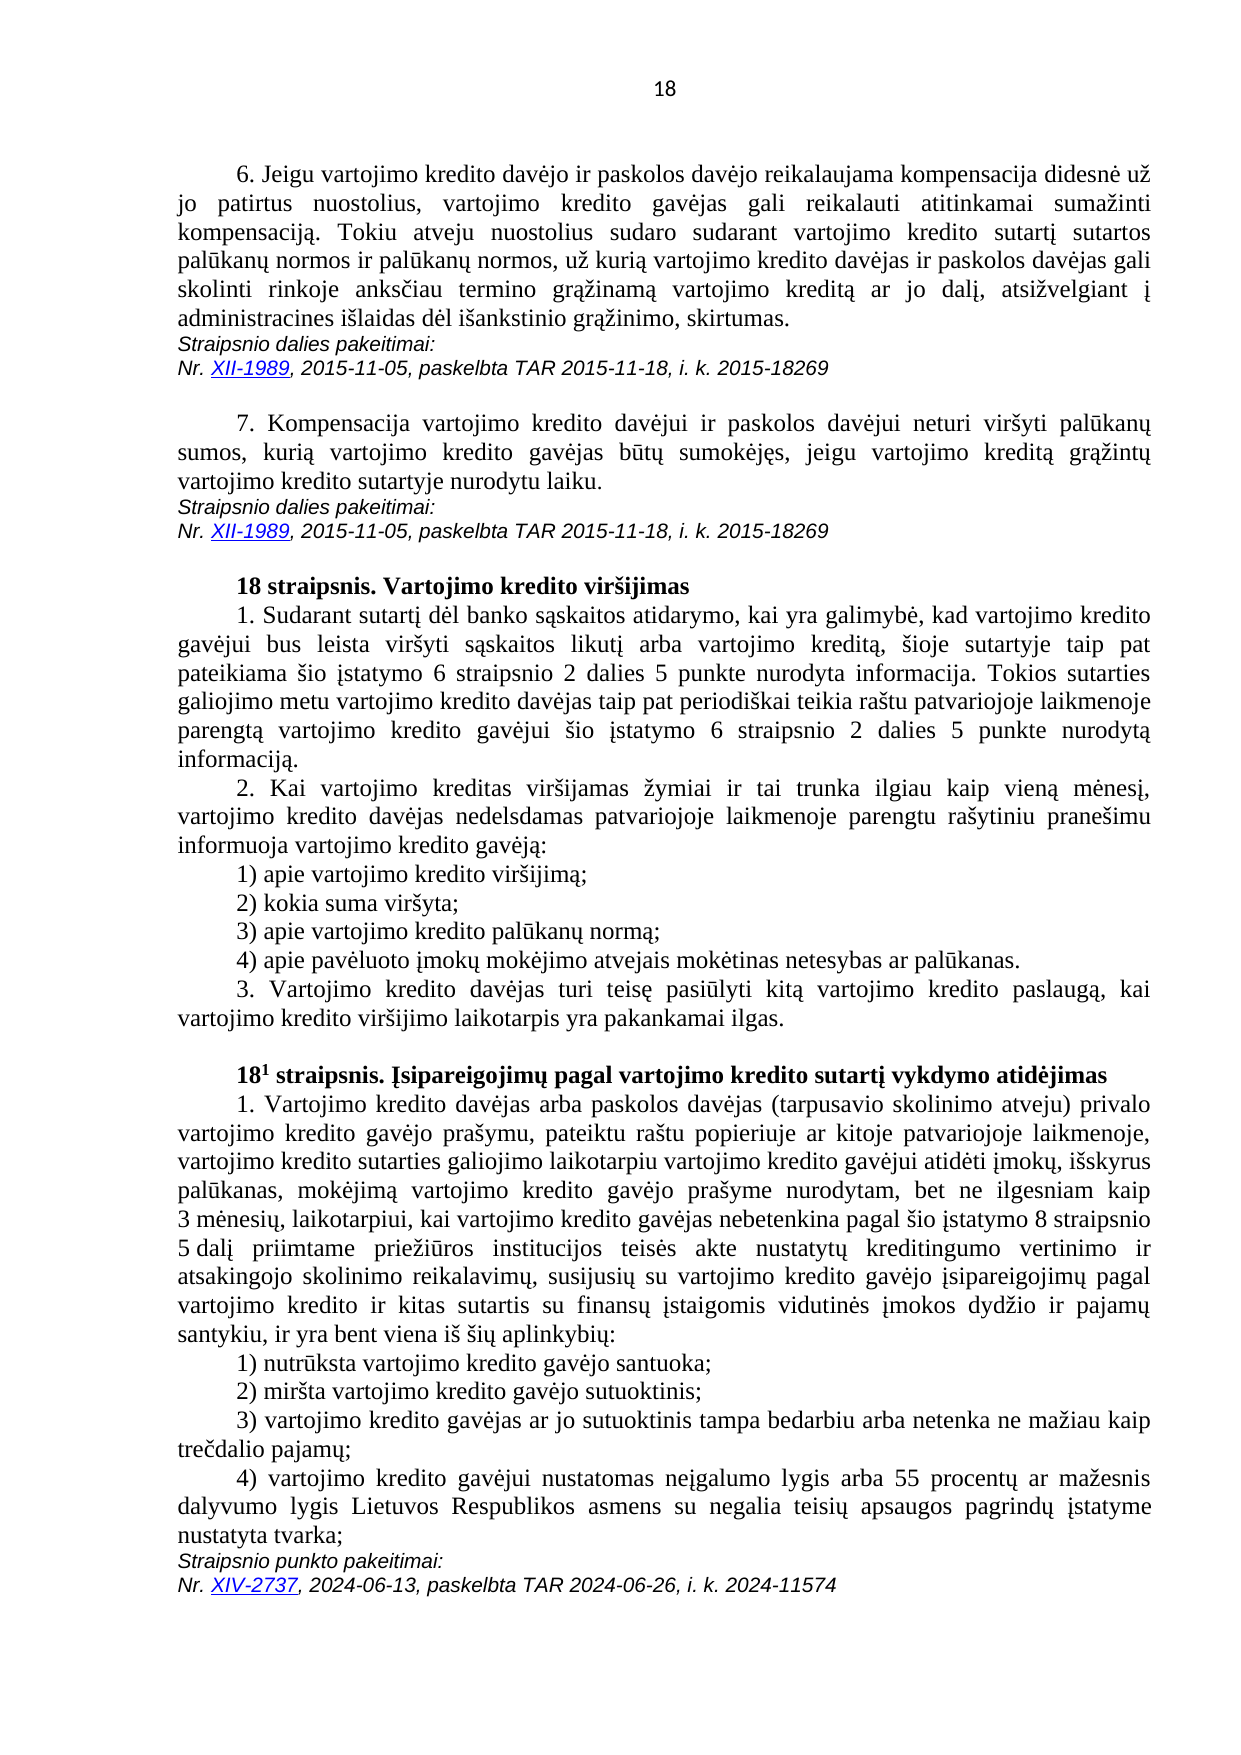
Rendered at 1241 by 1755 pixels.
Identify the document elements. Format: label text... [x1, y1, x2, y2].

text 3) vartojimo kredito gavėjas ar jo sutuoktinis tampa bedarbiu arba netenka ne mažiau kaip trečdalio pajamų; [177, 1405, 1152, 1463]
text Straipsnio dalies pakeitimai: [177, 495, 1152, 519]
text Nr. XII-1989, 2015-11-05, paskelbta TAR 2015-11-18, i. k. 2015-18269 [177, 519, 1152, 543]
text 1) nutrūksta vartojimo kredito gavėjo santuoka; [177, 1348, 1152, 1376]
text 3) apie vartojimo kredito palūkanų normą; [177, 916, 1152, 945]
text Nr. XII-1989, 2015-11-05, paskelbta TAR 2015-11-18, i. k. 2015-18269 [177, 356, 1152, 380]
text 4) vartojimo kredito gavėjui nustatomas neįgalumo lygis arba 55 procentų ar mažesnis dalyvumo lygis Lietuvos Respublikos asmens su negalia teisių apsaugos pagrindų įstatyme nustatyta tvarka; [177, 1463, 1152, 1549]
text 2. Kai vartojimo kreditas viršijamas žymiai ir tai trunka ilgiau kaip vieną mėnesį, vartojimo kredito davėjas nedelsdamas patvariojoje laikmenoje parengtu rašytiniu pranešimu informuoja vartojimo kredito gavėją: [177, 773, 1152, 859]
text Straipsnio dalies pakeitimai: [177, 332, 1152, 356]
text 7. Kompensacija vartojimo kredito davėjui ir paskolos davėjui neturi viršyti palūkanų sumos, kurią vartojimo kredito gavėjas būtų sumokėjęs, jeigu vartojimo kreditą grąžintų vartojimo kredito sutartyje nurodytu laiku. [177, 408, 1152, 495]
text 1. Vartojimo kredito davėjas arba paskolos davėjas (tarpusavio skolinimo atveju) privalo vartojimo kredito gavėjo prašymu, pateiktu raštu popieriuje ar kitoje patvariojoje laikmenoje, vartojimo kredito sutarties galiojimo laikotarpiu vartojimo kredito gavėjui atidėti įmokų, išskyrus palūkanas, mokėjimą vartojimo kredito gavėjo prašyme nurodytam, bet ne ilgesniam kaip 3 mėnesių, laikotarpiui, kai vartojimo kredito gavėjas nebetenkina pagal šio įstatymo 8 straipsnio 5 dalį priimtame priežiūros institucijos teisės akte nustatytų kreditingumo vertinimo ir atsakingojo skolinimo reikalavimų, susijusių su vartojimo kredito gavėjo įsipareigojimų pagal vartojimo kredito ir kitas sutartis su finansų įstaigomis vidutinės įmokos dydžio ir pajamų santykiu, ir yra bent viena iš šių aplinkybių: [177, 1089, 1152, 1348]
text Straipsnio punkto pakeitimai: [177, 1549, 1152, 1573]
text Nr. XIV-2737, 2024-06-13, paskelbta TAR 2024-06-26, i. k. 2024-11574 [177, 1573, 1152, 1597]
text 1. Sudarant sutartį dėl banko sąskaitos atidarymo, kai yra galimybė, kad vartojimo kredito gavėjui bus leista viršyti sąskaitos likutį arba vartojimo kreditą, šioje sutartyje taip pat pateikiama šio įstatymo 6 straipsnio 2 dalies 5 punkte nurodyta informacija. Tokios sutarties galiojimo metu vartojimo kredito davėjas taip pat periodiškai teikia raštu patvariojoje laikmenoje parengtą vartojimo kredito gavėjui šio įstatymo 6 straipsnio 2 dalies 5 punkte nurodytą informaciją. [177, 600, 1152, 773]
text 2) kokia suma viršyta; [177, 888, 1152, 916]
text 181 straipsnis. Įsipareigojimų pagal vartojimo kredito sutartį vykdymo atidėjimas [177, 1060, 1152, 1089]
text 6. Jeigu vartojimo kredito davėjo ir paskolos davėjo reikalaujama kompensacija didesnė už jo patirtus nuostolius, vartojimo kredito gavėjas gali reikalauti atitinkamai sumažinti kompensaciją. Tokiu atveju nuostolius sudaro sudarant vartojimo kredito sutartį sutartos palūkanų normos ir palūkanų normos, už kurią vartojimo kredito davėjas ir paskolos davėjas gali skolinti rinkoje anksčiau termino grąžinamą vartojimo kreditą ar jo dalį, atsižvelgiant į administracines išlaidas dėl išankstinio grąžinimo, skirtumas. [177, 159, 1152, 332]
text 1) apie vartojimo kredito viršijimą; [177, 859, 1152, 888]
text 4) apie pavėluoto įmokų mokėjimo atvejais mokėtinas netesybas ar palūkanas. [177, 945, 1152, 974]
text 2) miršta vartojimo kredito gavėjo sutuoktinis; [177, 1376, 1152, 1405]
text 3. Vartojimo kredito davėjas turi teisę pasiūlyti kitą vartojimo kredito paslaugą, kai vartojimo kredito viršijimo laikotarpis yra pakankamai ilgas. [177, 974, 1152, 1031]
text 18 straipsnis. Vartojimo kredito viršijimas [236, 571, 1152, 600]
